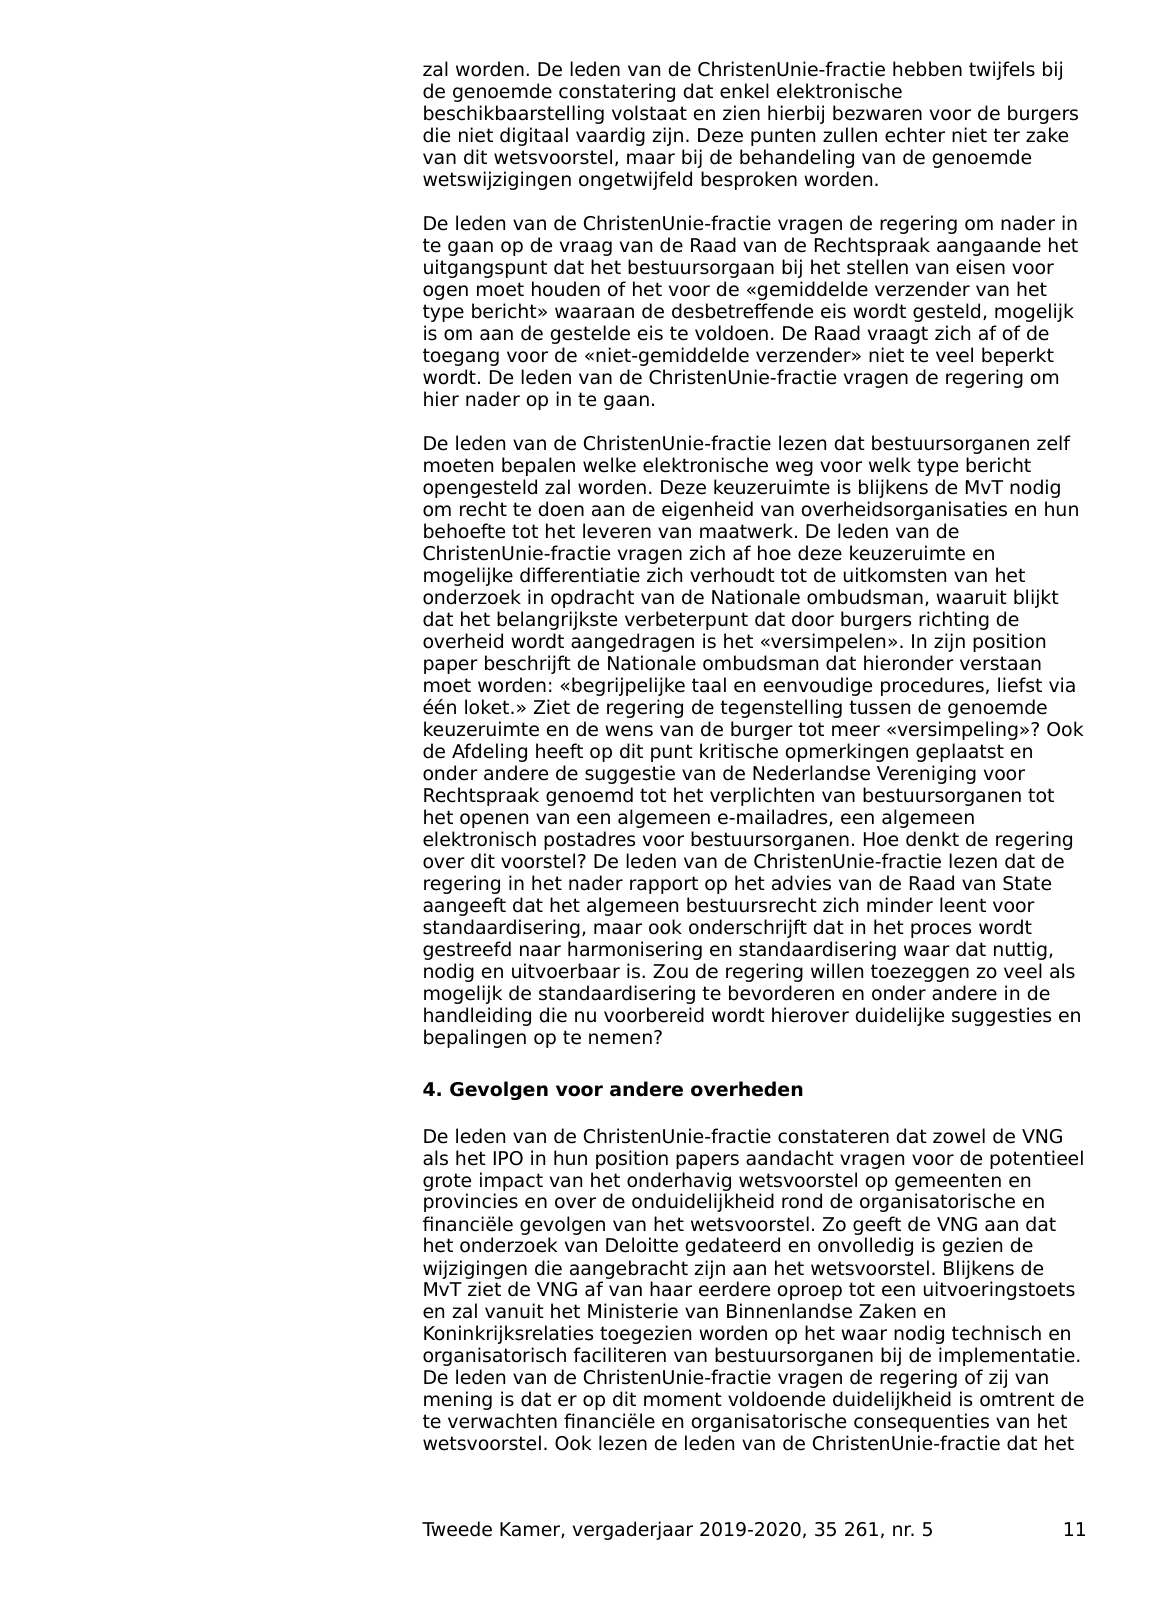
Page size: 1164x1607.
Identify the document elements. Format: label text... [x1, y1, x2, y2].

text zal worden. De leden van de ChristenUnie-fractie hebben twijfels bij de genoemde constatering dat enkel elektronische beschikbaarstelling volstaat en zien hierbij bezwaren voor de burgers die niet digitaal vaardig zijn. Deze punten zullen echter niet ter zake van dit wetsvoorstel, maar bij de behandeling van de genoemde wetswijzigingen ongetwijfeld besproken worden. [422, 59, 1087, 191]
text De leden van de ChristenUnie-fractie vragen de regering om nader in te gaan op de vraag van de Raad van de Rechtspraak aangaande het uitgangspunt dat het bestuursorgaan bij het stellen van eisen voor ogen moet houden of het voor de «gemiddelde verzender van het type bericht» waaraan de desbetreffende eis wordt gesteld, mogelijk is om aan de gestelde eis te voldoen. De Raad vraagt zich af of de toegang voor de «niet-gemiddelde verzender» niet te veel beperkt wordt. De leden van de ChristenUnie-fractie vragen de regering om hier nader op in te gaan. [422, 213, 1087, 411]
subtitle 4. Gevolgen voor andere overheden [422, 1078, 1087, 1101]
text De leden van de ChristenUnie-fractie constateren dat zowel de VNG als het IPO in hun position papers aandacht vragen voor de potentieel grote impact van het onderhavig wetsvoorstel op gemeenten en provincies en over de onduidelijkheid rond de organisatorische en financiële gevolgen van het wetsvoorstel. Zo geeft de VNG aan dat het onderzoek van Deloitte gedateerd en onvolledig is gezien de wijzigingen die aangebracht zijn aan het wetsvoorstel. Blijkens de MvT ziet de VNG af van haar eerdere oproep tot een uitvoeringstoets en zal vanuit het Ministerie van Binnenlandse Zaken en Koninkrijksrelaties toegezien worden op het waar nodig technisch en organisatorisch faciliteren van bestuursorganen bij de implementatie. De leden van de ChristenUnie-fractie vragen de regering of zij van mening is dat er op dit moment voldoende duidelijkheid is omtrent de te verwachten financiële en organisatorische consequenties van het wetsvoorstel. Ook lezen de leden van de ChristenUnie-fractie dat het [422, 1126, 1087, 1455]
text De leden van de ChristenUnie-fractie lezen dat bestuursorganen zelf moeten bepalen welke elektronische weg voor welk type bericht opengesteld zal worden. Deze keuzeruimte is blijkens de MvT nodig om recht te doen aan de eigenheid van overheidsorganisaties en hun behoefte tot het leveren van maatwerk. De leden van de ChristenUnie-fractie vragen zich af hoe deze keuzeruimte en mogelijke differentiatie zich verhoudt tot de uitkomsten van het onderzoek in opdracht van de Nationale ombudsman, waaruit blijkt dat het belangrijkste verbeterpunt dat door burgers richting de overheid wordt aangedragen is het «versimpelen». In zijn position paper beschrijft de Nationale ombudsman dat hieronder verstaan moet worden: «begrijpelijke taal en eenvoudige procedures, liefst via één loket.» Ziet de regering de tegenstelling tussen de genoemde keuzeruimte en de wens van de burger tot meer «versimpeling»? Ook de Afdeling heeft op dit punt kritische opmerkingen geplaatst en onder andere de suggestie van de Nederlandse Vereniging voor Rechtspraak genoemd tot het verplichten van bestuursorganen tot het openen van een algemeen e-mailadres, een algemeen elektronisch postadres voor bestuursorganen. Hoe denkt de regering over dit voorstel? De leden van de ChristenUnie-fractie lezen dat de regering in het nader rapport op het advies van de Raad van State aangeeft dat het algemeen bestuursrecht zich minder leent voor standaardisering, maar ook onderschrijft dat in het proces wordt gestreefd naar harmonisering en standaardisering waar dat nuttig, nodig en uitvoerbaar is. Zou de regering willen toezeggen zo veel als mogelijk de standaardisering te bevorderen en onder andere in de handleiding die nu voorbereid wordt hierover duidelijke suggesties en bepalingen op te nemen? [422, 433, 1087, 1048]
